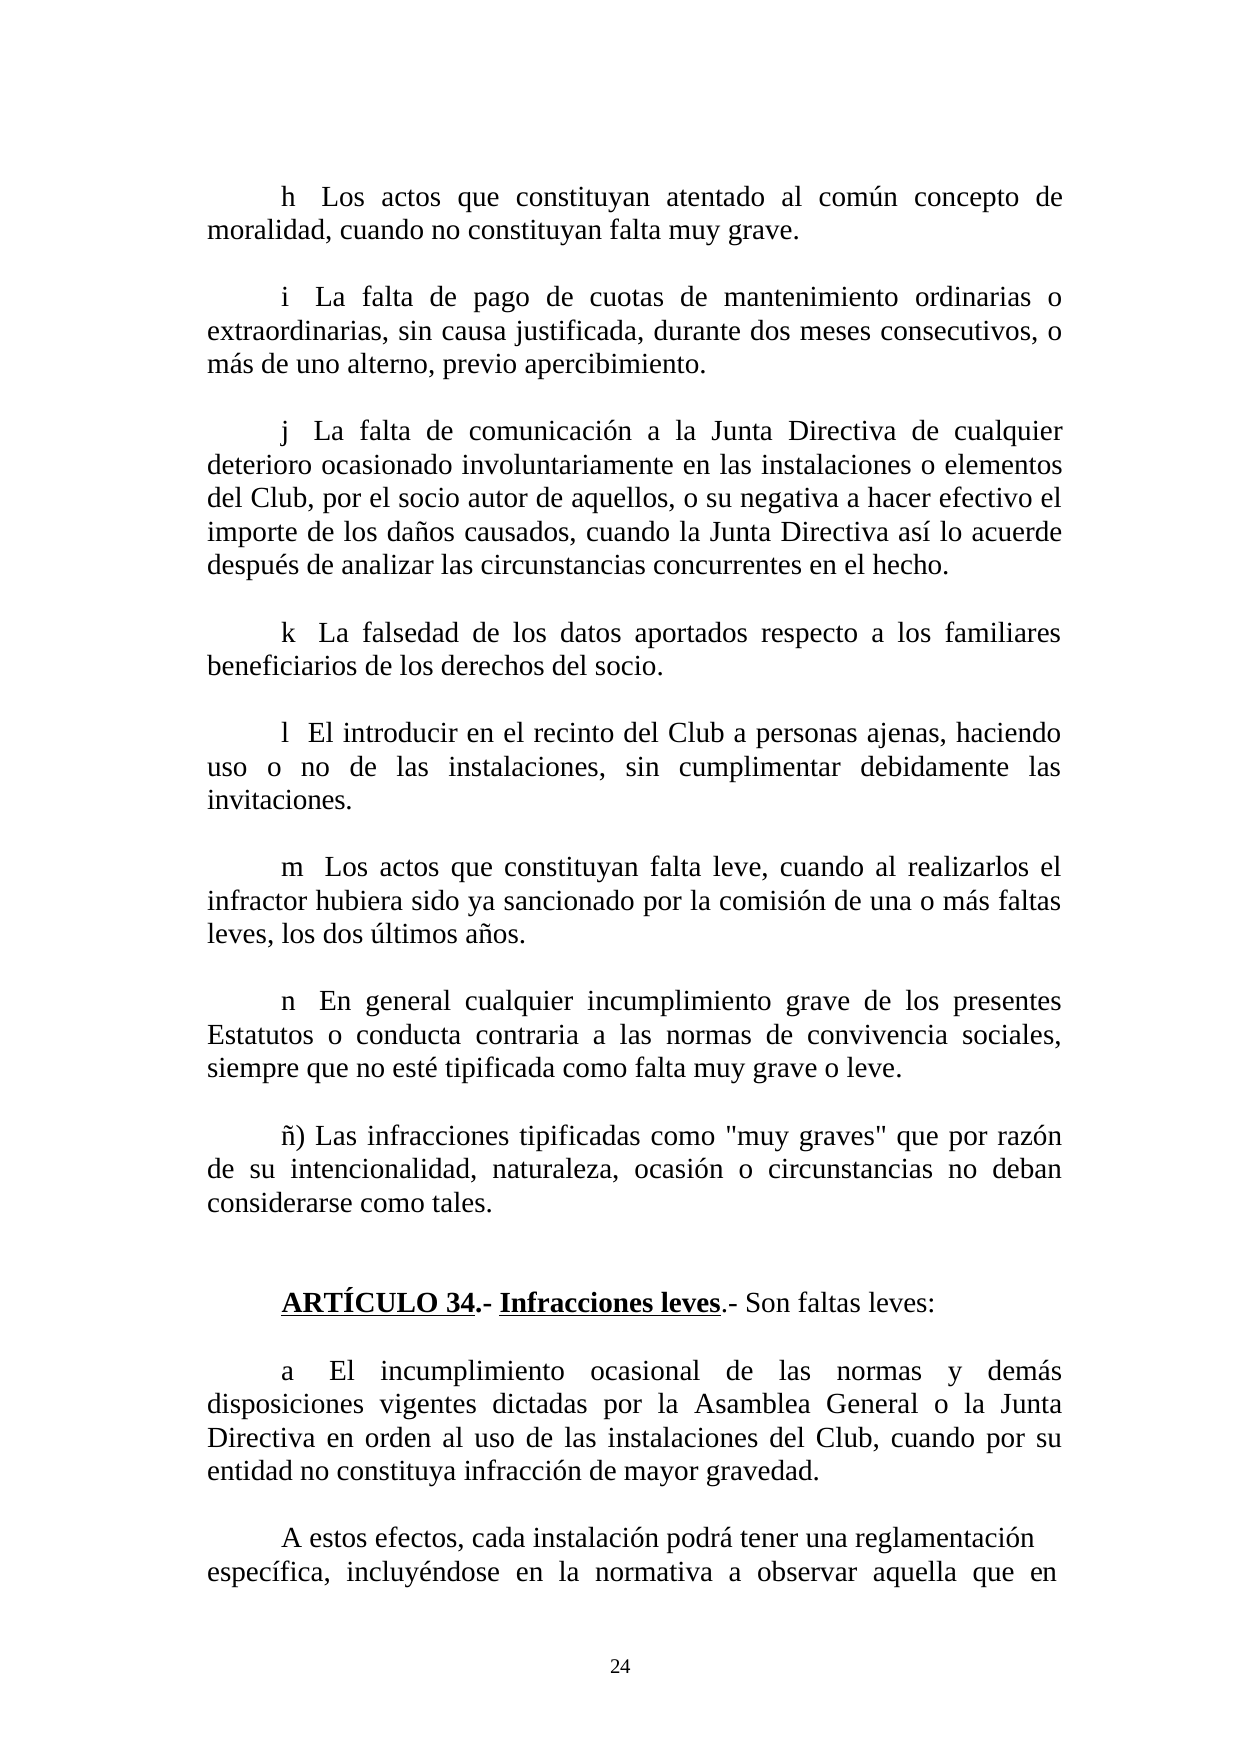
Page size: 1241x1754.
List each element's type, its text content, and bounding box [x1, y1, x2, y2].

text A estos efectos, cada instalación podrá tener una reglamentación específica, incluyéndose en la normativa a observar aquella que en [207, 1520, 1076, 1587]
list En general cualquier incumplimiento grave de los presentes Estatutos o conducta contraria a las normas de convivencia sociales, siempre que no esté tipificada como falta muy grave o leve. [207, 983, 1063, 1084]
list La falsedad de los datos aportados respecto a los familiares beneficiarios de los derechos del socio. [207, 615, 1062, 682]
list La falta de comunicación a la Junta Directiva de cualquier deterioro ocasionado involuntariamente en las instalaciones o elementos del Club, por el socio autor de aquellos, o su negativa a hacer efectivo el importe de los daños causados, cuando la Junta Directiva así lo acuerde después de analizar las circunstancias concurrentes en el hecho. [207, 413, 1063, 581]
list La falta de pago de cuotas de mantenimiento ordinarias o extraordinarias, sin causa justificada, durante dos meses consecutivos, o más de uno alterno, previo apercibimiento. [207, 279, 1063, 380]
text ARTÍCULO 34.- Infracciones leves.- Son faltas leves: [167, 1286, 1050, 1319]
list El incumplimiento ocasional de las normas y demás disposiciones vigentes dictadas por la Asamblea General o la Junta Directiva en orden al uso de las instalaciones del Club, cuando por su entidad no constituya infracción de mayor gravedad. [207, 1353, 1063, 1487]
list Los actos que constituyan atentado al común concepto de moralidad, cuando no constituyan falta muy grave. [207, 179, 1063, 246]
list Los actos que constituyan falta leve, cuando al realizarlos el infractor hubiera sido ya sancionado por la comisión de una o más faltas leves, los dos últimos años. [207, 849, 1062, 950]
list El introducir en el recinto del Club a personas ajenas, haciendo uso o no de las instalaciones, sin cumplimentar debidamente las invitaciones. [207, 715, 1062, 816]
text ñ) Las infracciones tipificadas como "muy graves" que por razón de su intencionalidad, naturaleza, ocasión o circunstancias no deban considerarse como tales. [207, 1118, 1063, 1218]
